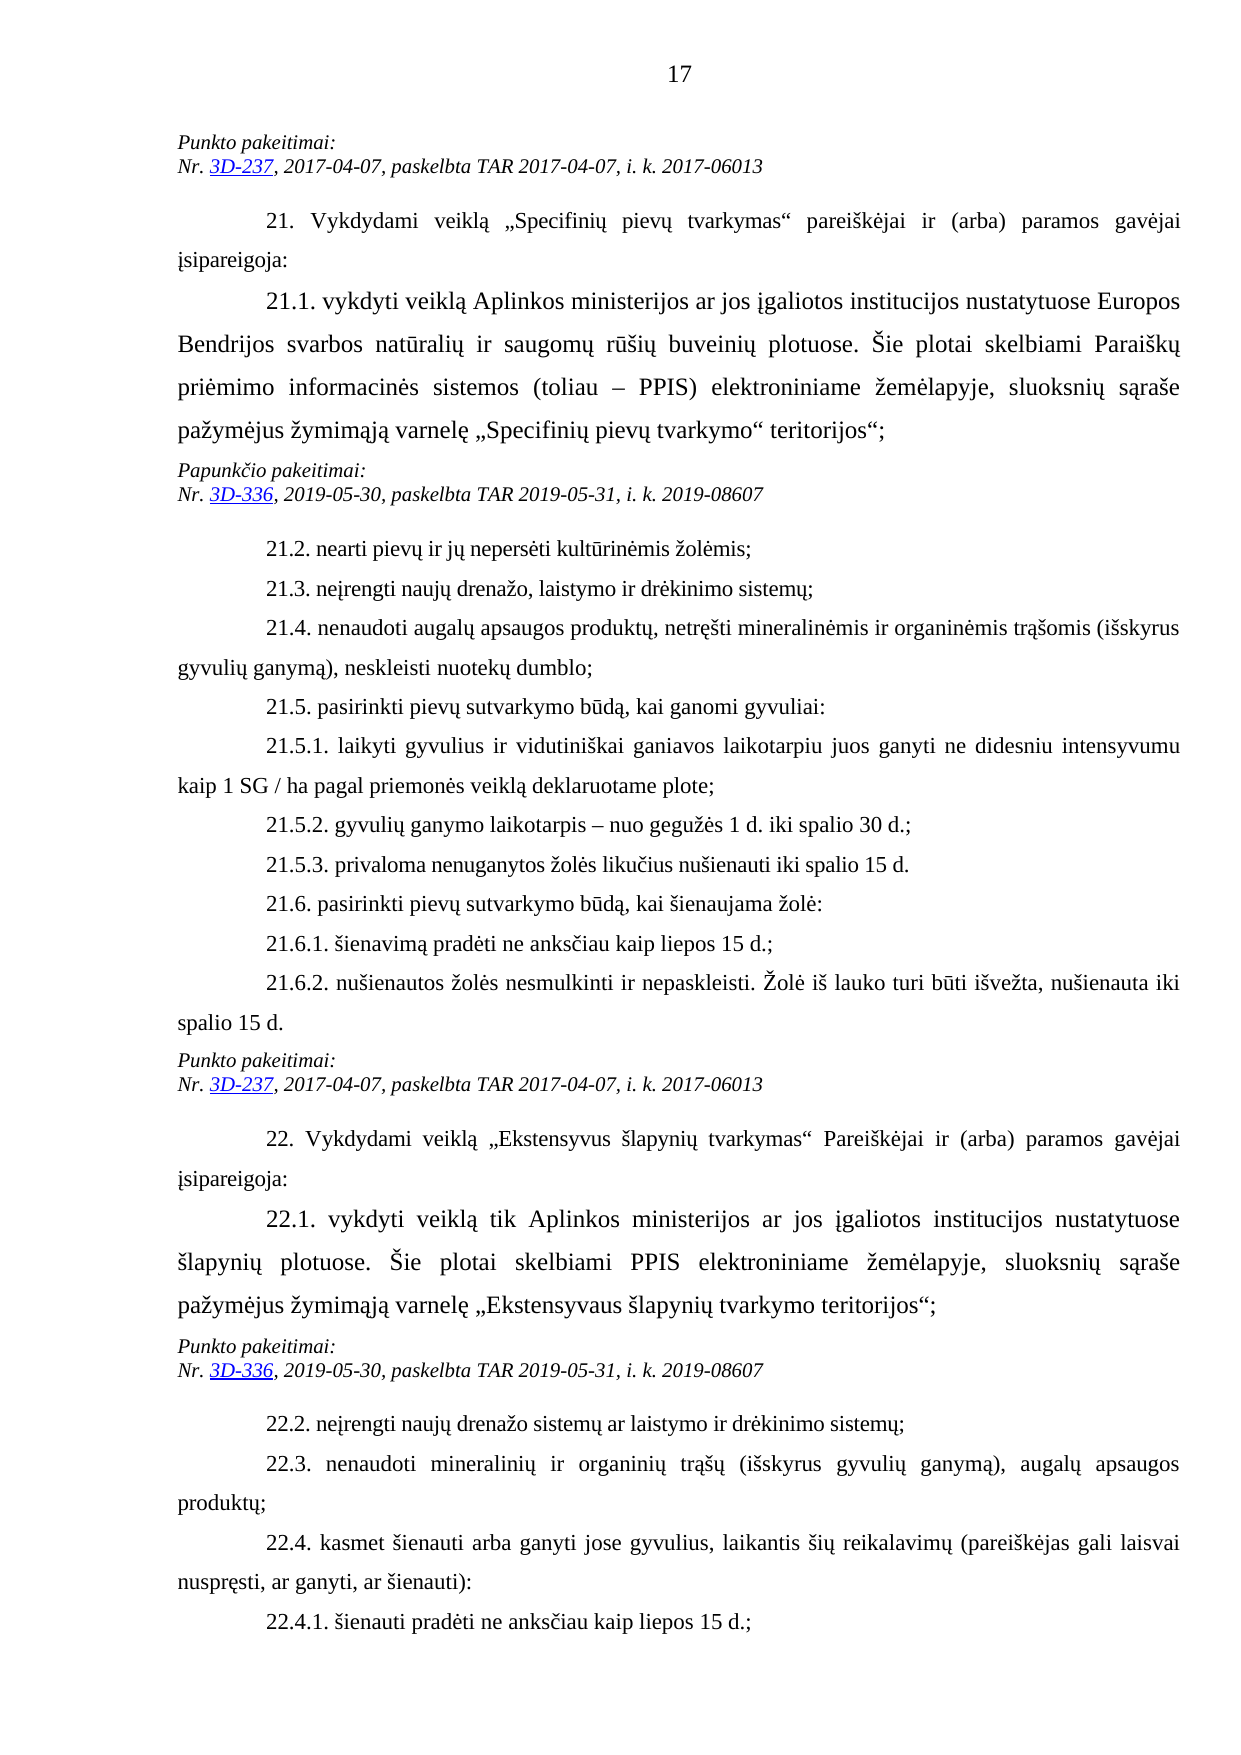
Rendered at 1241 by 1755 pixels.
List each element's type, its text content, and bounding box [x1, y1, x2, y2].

text Nr. 3D-336, 2019-05-30, paskelbta TAR 2019-05-31, i. k. 2019-08607 [177, 482, 1181, 506]
text Punkto pakeitimai: [177, 1048, 1181, 1072]
text 22.4.1. šienauti pradėti ne anksčiau kaip liepos 15 d.; [177, 1608, 1181, 1634]
text Nr. 3D-237, 2017-04-07, paskelbta TAR 2017-04-07, i. k. 2017-06013 [177, 1072, 1181, 1096]
text Nr. 3D-237, 2017-04-07, paskelbta TAR 2017-04-07, i. k. 2017-06013 [177, 154, 1181, 178]
text 21.2. nearti pievų ir jų nepersėti kultūrinėmis žolėmis; [177, 535, 1181, 561]
text Punkto pakeitimai: [177, 130, 1181, 154]
text 21.3. neįrengti naujų drenažo, laistymo ir drėkinimo sistemų; [177, 574, 1181, 601]
text 22.1. vykdyti veiklą tik Aplinkos ministerijos ar jos įgaliotos institucijos nustatytuose šlapynių plotuose. Šie plotai skelbiami PPIS elektroniniame žemėlapyje, sluoksnių sąraše pažymėjus žymimąją varnelę „Ekstensyvaus šlapynių tvarkymo teritorijos“; [177, 1204, 1181, 1319]
text Papunkčio pakeitimai: [177, 458, 1181, 482]
text 22.3. nenaudoti mineralinių ir organinių trąšų (išskyrus gyvulių ganymą), augalų apsaugos produktų; [177, 1450, 1181, 1516]
text 22. Vykdydami veiklą „Ekstensyvus šlapynių tvarkymas“ Pareiškėjai ir (arba) paramos gavėjai įsipareigoja: [177, 1125, 1181, 1191]
text Nr. 3D-336, 2019-05-30, paskelbta TAR 2019-05-31, i. k. 2019-08607 [177, 1358, 1181, 1382]
text 21.6. pasirinkti pievų sutvarkymo būdą, kai šienaujama žolė: [177, 890, 1181, 917]
text 21. Vykdydami veiklą „Specifinių pievų tvarkymas“ pareiškėjai ir (arba) paramos gavėjai įsipareigoja: [177, 207, 1181, 273]
text 21.6.2. nušienautos žolės nesmulkinti ir nepaskleisti. Žolė iš lauko turi būti išvežta, nušienauta iki spalio 15 d. [177, 969, 1181, 1035]
text Punkto pakeitimai: [177, 1333, 1181, 1358]
text 22.4. kasmet šienauti arba ganyti jose gyvulius, laikantis šių reikalavimų (pareiškėjas gali laisvai nuspręsti, ar ganyti, ar šienauti): [177, 1529, 1181, 1595]
text 21.5.2. gyvulių ganymo laikotarpis – nuo gegužės 1 d. iki spalio 30 d.; [177, 811, 1181, 838]
text 21.5. pasirinkti pievų sutvarkymo būdą, kai ganomi gyvuliai: [177, 693, 1181, 719]
text 21.5.1. laikyti gyvulius ir vidutiniškai ganiavos laikotarpiu juos ganyti ne didesniu intensyvumu kaip 1 SG / ha pagal priemonės veiklą deklaruotame plote; [177, 732, 1181, 798]
text 21.1. vykdyti veiklą Aplinkos ministerijos ar jos įgaliotos institucijos nustatytuose Europos Bendrijos svarbos natūralių ir saugomų rūšių buveinių plotuose. Šie plotai skelbiami Paraiškų priėmimo informacinės sistemos (toliau – PPIS) elektroniniame žemėlapyje, sluoksnių sąraše pažymėjus žymimąją varnelę „Specifinių pievų tvarkymo“ teritorijos“; [177, 286, 1181, 444]
text 21.6.1. šienavimą pradėti ne anksčiau kaip liepos 15 d.; [177, 930, 1181, 956]
text 21.4. nenaudoti augalų apsaugos produktų, netręšti mineralinėmis ir organinėmis trąšomis (išskyrus gyvulių ganymą), neskleisti nuotekų dumblo; [177, 614, 1181, 680]
text 21.5.3. privaloma nenuganytos žolės likučius nušienauti iki spalio 15 d. [177, 851, 1181, 877]
text 22.2. neįrengti naujų drenažo sistemų ar laistymo ir drėkinimo sistemų; [177, 1410, 1181, 1437]
